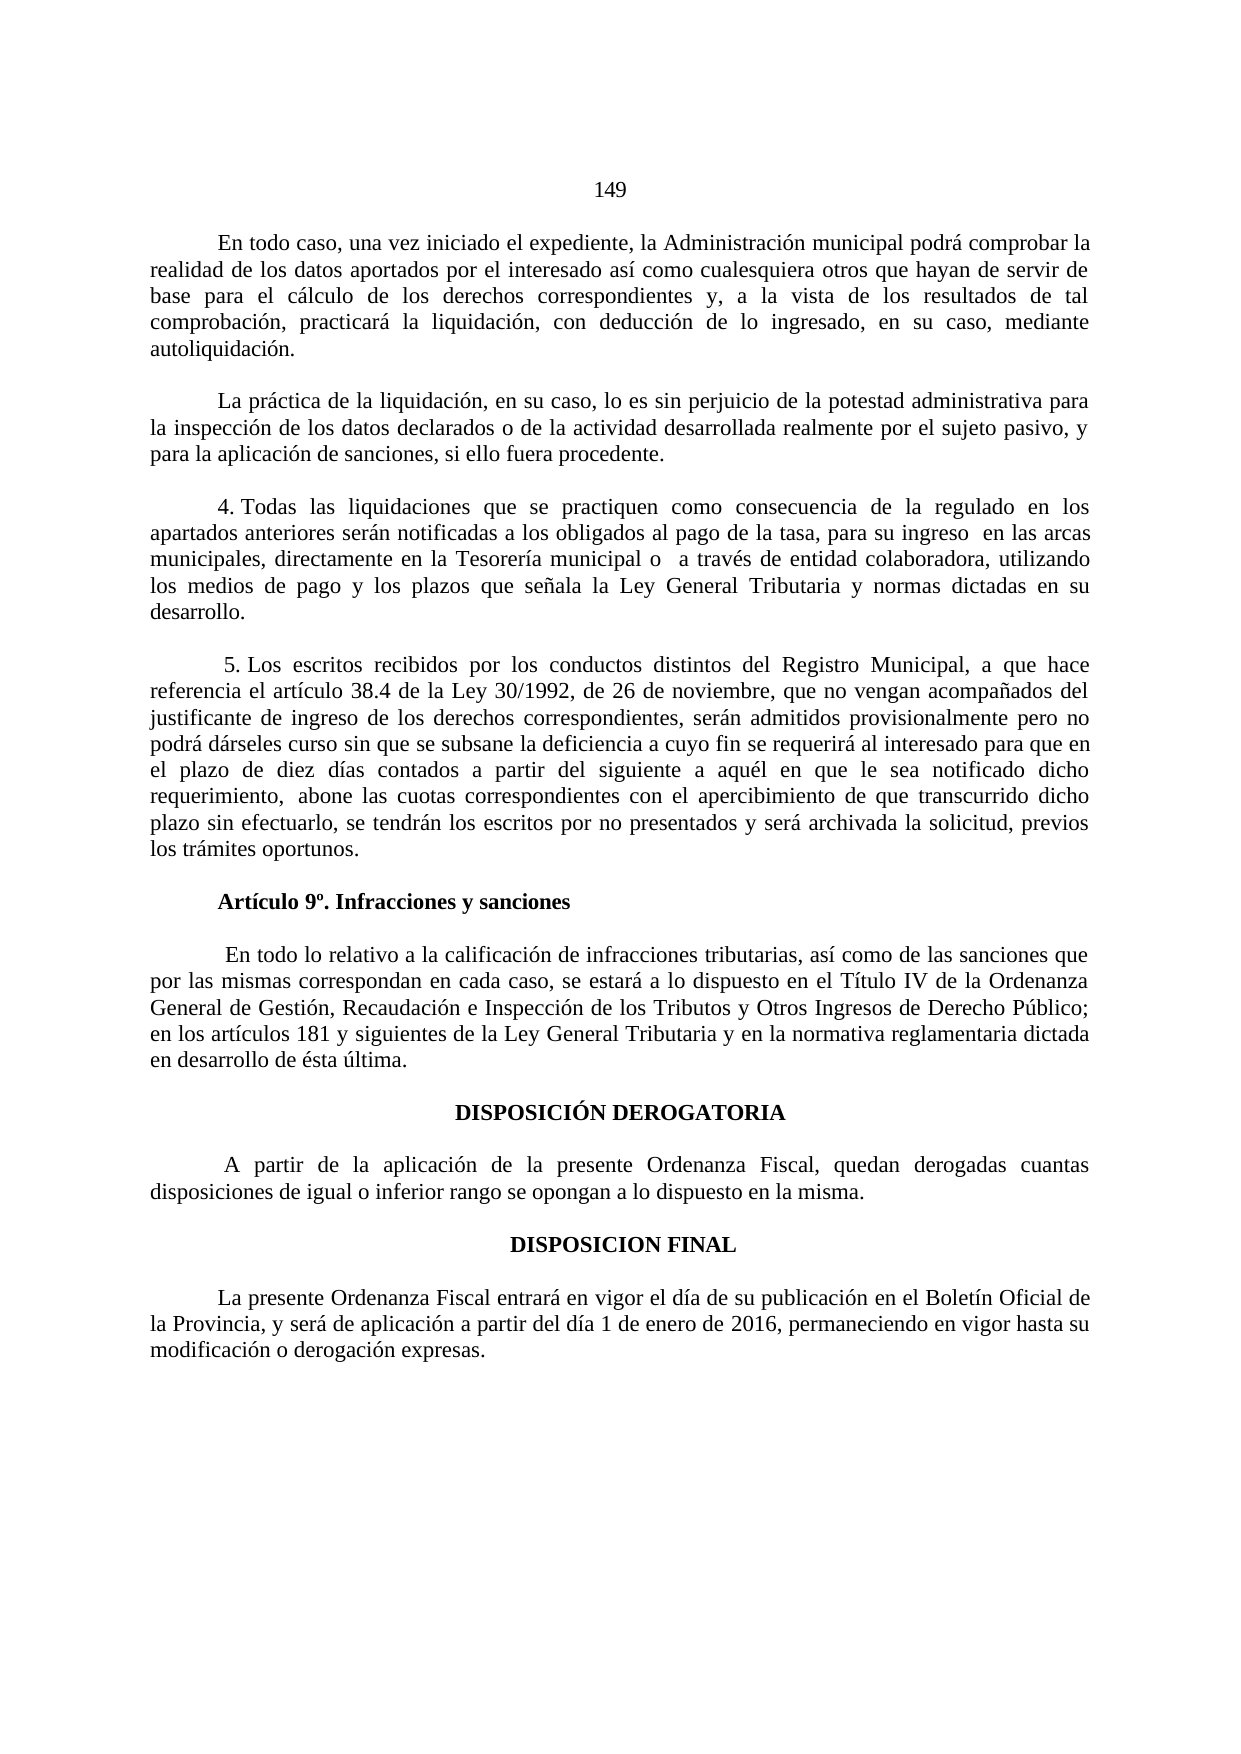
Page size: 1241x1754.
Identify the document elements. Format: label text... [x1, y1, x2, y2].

subtitle DISPOSICION FINAL [196, 1231, 1051, 1257]
subtitle DISPOSICIÓN DEROGATORIA [196, 1099, 1044, 1126]
text La práctica de la liquidación, en su caso, lo es sin perjuicio de la potestad administrativa para la inspección de los datos declarados o de la actividad desarrollada realmente por el sujeto pasivo, y para la aplicación de sanciones, si ello fuera procedente. [150, 387, 1091, 466]
text La presente Ordenanza Fiscal entrará en vigor el día de su publicación en el Boletín Oficial de la Provincia, y será de aplicación a partir del día 1 de enero de 2016, permaneciendo en vigor hasta su modificación o derogación expresas. [150, 1284, 1091, 1363]
text En todo lo relativo a la calificación de infracciones tributarias, así como de las sanciones que por las mismas correspondan en cada caso, se estará a lo dispuesto en el Título IV de la Ordenanza General de Gestión, Recaudación e Inspección de los Tributos y Otros Ingresos de Derecho Público; en los artículos 181 y siguientes de la Ley General Tributaria y en la normativa reglamentaria dictada en desarrollo de ésta última. [150, 941, 1090, 1073]
text 149 [196, 176, 1024, 203]
list Todas las liquidaciones que se practiquen como consecuencia de la regulado en los apartados anteriores serán notificadas a los obligados al pago de la tasa, para su ingreso en las arcas municipales, directamente en la Tesorería municipal o a través de entidad colaboradora, utilizando los medios de pago y los plazos que señala la Ley General Tributaria y normas dictadas en su desarrollo. [150, 493, 1091, 624]
text En todo caso, una vez iniciado el expediente, la Administración municipal podrá comprobar la realidad de los datos aportados por el interesado así como cualesquiera otros que hayan de servir de base para el cálculo de los derechos correspondientes y, a la vista de los resultados de tal comprobación, practicará la liquidación, con deducción de lo ingresado, en su caso, mediante autoliquidación. [150, 229, 1091, 361]
subtitle Artículo 9º. Infracciones y sanciones [217, 888, 1103, 915]
text A partir de la aplicación de la presente Ordenanza Fiscal, quedan derogadas cuantas disposiciones de igual o inferior rango se opongan a lo dispuesto en la misma. [150, 1152, 1091, 1204]
list Los escritos recibidos por los conductos distintos del Registro Municipal, a que hace referencia el artículo 38.4 de la Ley 30/1992, de 26 de noviembre, que no vengan acompañados del justificante de ingreso de los derechos correspondientes, serán admitidos provisionalmente pero no podrá dárseles curso sin que se subsane la deficiencia a cuyo fin se requerirá al interesado para que en el plazo de diez días contados a partir del siguiente a aquél en que le sea notificado dicho requerimiento, abone las cuotas correspondientes con el apercibimiento de que transcurrido dicho plazo sin efectuarlo, se tendrán los escritos por no presentados y será archivada la solicitud, previos los trámites oportunos. [150, 651, 1091, 862]
